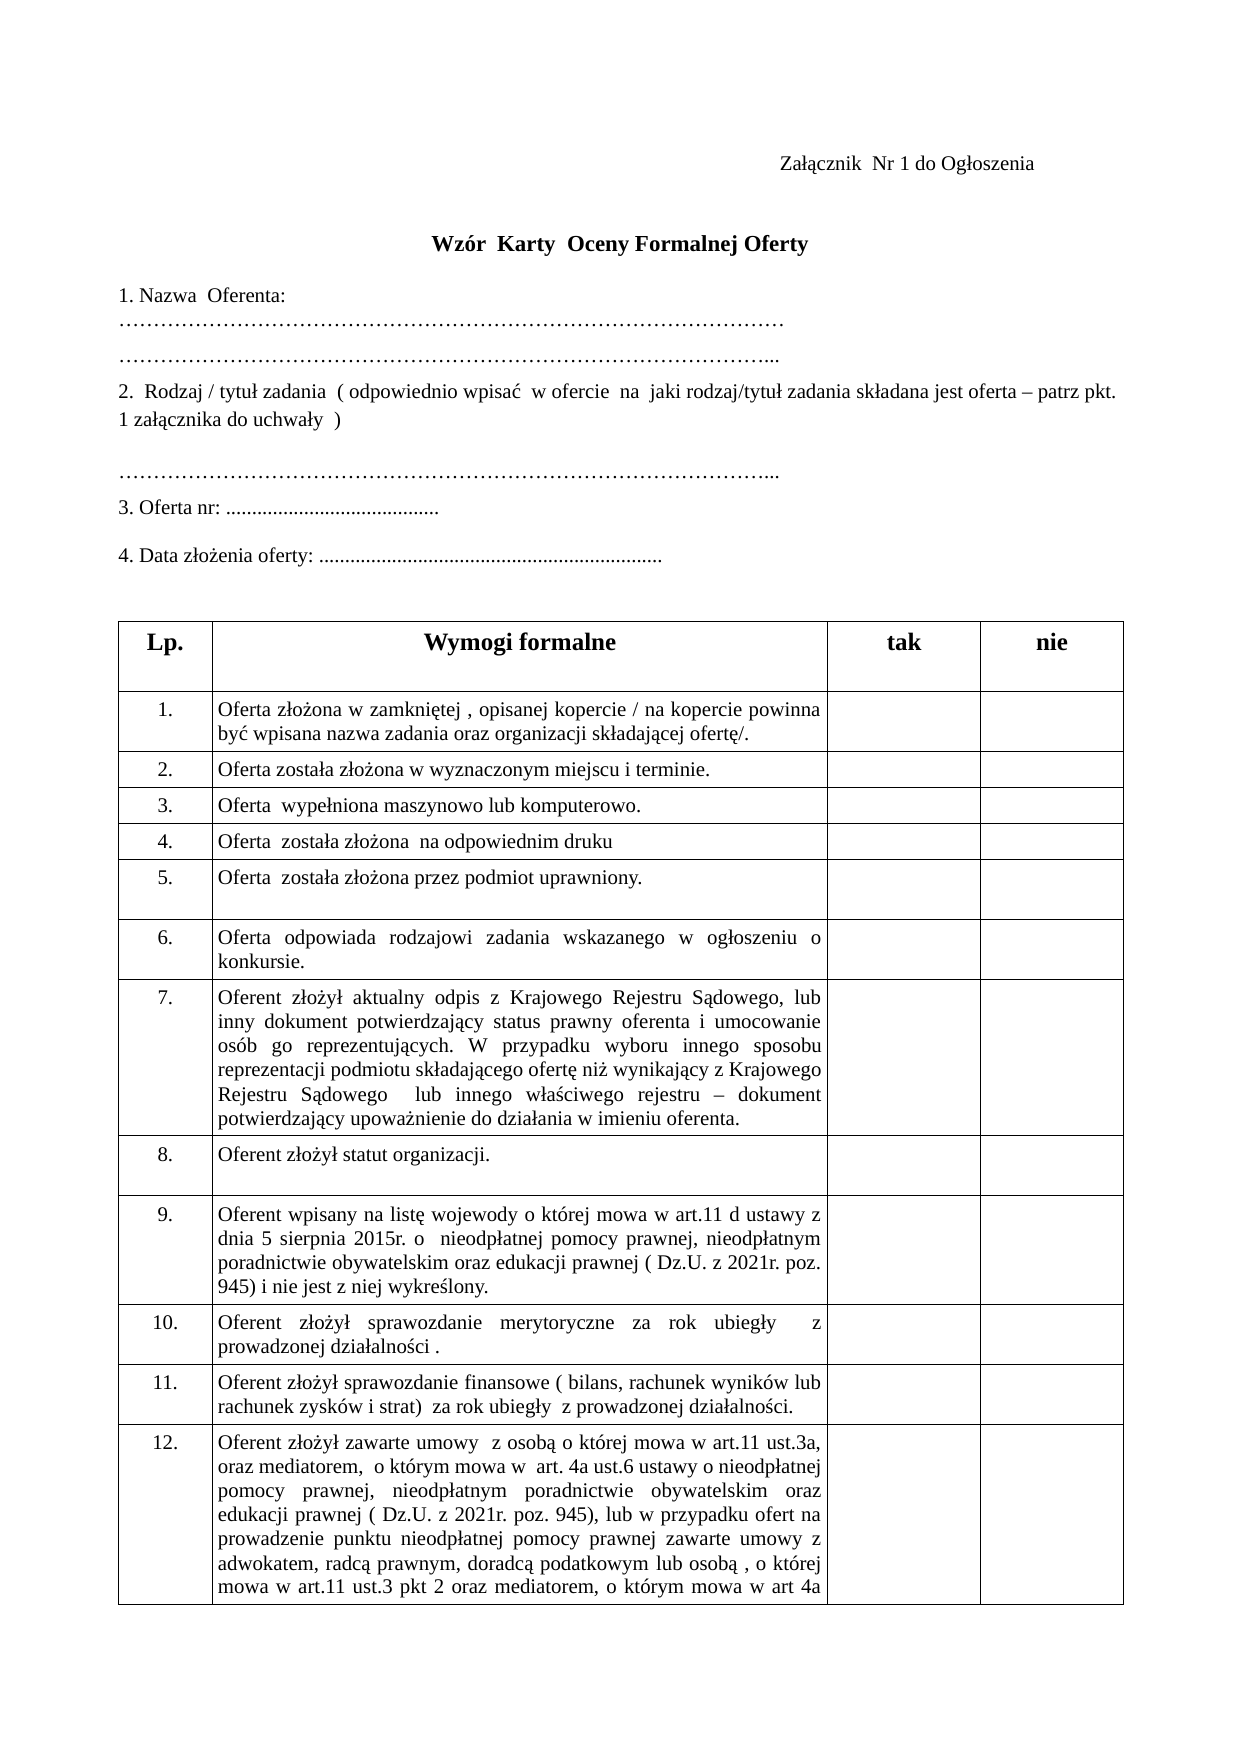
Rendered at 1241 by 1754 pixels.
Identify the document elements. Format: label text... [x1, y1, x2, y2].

table_cell [981, 1425, 1123, 1604]
text …………………………………………………………………………………... [118, 343, 1122, 367]
table_cell 3. [119, 788, 212, 823]
table_cell 9. [119, 1196, 212, 1304]
text Załącznik Nr 1 do Ogłoszenia [118, 147, 1122, 202]
table_cell [981, 752, 1123, 787]
text Wzór Karty Oceny Formalnej Oferty [118, 230, 1122, 257]
table_header nie [981, 622, 1123, 691]
table_cell [828, 980, 980, 1135]
table_cell 4. [119, 824, 212, 859]
table_cell [981, 980, 1123, 1135]
table_cell 11. [119, 1365, 212, 1424]
table_cell [828, 824, 980, 859]
table_cell Oferta wypełniona maszynowo lub komputerowo. [213, 788, 827, 823]
text 3. Oferta nr: ......................................... [118, 494, 1122, 519]
table_cell Oferta złożona w zamkniętej , opisanej kopercie / na kopercie powinna być wpisana nazwa zadania oraz organizacji składającej ofertę/. [213, 692, 827, 751]
table_header tak [828, 622, 980, 691]
table_header Wymogi formalne [213, 622, 827, 691]
table_cell [828, 692, 980, 751]
table_cell 5. [119, 860, 212, 919]
table_cell 8. [119, 1136, 212, 1195]
table_cell 2. [119, 752, 212, 787]
table_cell Oferta została złożona w wyznaczonym miejscu i terminie. [213, 752, 827, 787]
text …………………………………………………………………………………... [118, 458, 1122, 483]
table_cell Oferent złożył zawarte umowy z osobą o której mowa w art.11 ust.3a, oraz mediatorem, o którym mowa w art. 4a ust.6 ustawy o nieodpłatnej pomocy prawnej, nieodpłatnym poradnictwie obywatelskim oraz edukacji prawnej ( Dz.U. z 2021r. poz. 945), lub w przypadku ofert na prowadzenie punktu nieodpłatnej pomocy prawnej zawarte umowy z adwokatem, radcą prawnym, doradcą podatkowym lub osobą , o której mowa w art.11 ust.3 pkt 2 oraz mediatorem, o którym mowa w art 4a [213, 1425, 827, 1604]
table_cell Oferent złożył sprawozdanie finansowe ( bilans, rachunek wyników lub rachunek zysków i strat) za rok ubiegły z prowadzonej działalności. [213, 1365, 827, 1424]
table_cell [828, 920, 980, 979]
table_cell Oferent wpisany na listę wojewody o której mowa w art.11 d ustawy z dnia 5 sierpnia 2015r. o nieodpłatnej pomocy prawnej, nieodpłatnym poradnictwie obywatelskim oraz edukacji prawnej ( Dz.U. z 2021r. poz. 945) i nie jest z niej wykreślony. [213, 1196, 827, 1304]
table_cell [828, 1136, 980, 1195]
text 1. Nazwa Oferenta: [118, 283, 1122, 307]
table_cell 12. [119, 1425, 212, 1604]
table_cell [828, 788, 980, 823]
table_header Lp. [119, 622, 212, 691]
table_cell [981, 1196, 1123, 1304]
table_cell [981, 692, 1123, 751]
table_cell [828, 860, 980, 919]
table_cell Oferent złożył aktualny odpis z Krajowego Rejestru Sądowego, lub inny dokument potwierdzający status prawny oferenta i umocowanie osób go reprezentujących. W przypadku wyboru innego sposobu reprezentacji podmiotu składającego ofertę niż wynikający z Krajowego Rejestru Sądowego lub innego właściwego rejestru – dokument potwierdzający upoważnienie do działania w imieniu oferenta. [213, 980, 827, 1135]
table_cell [828, 1425, 980, 1604]
table_cell 7. [119, 980, 212, 1135]
table_cell Oferta odpowiada rodzajowi zadania wskazanego w ogłoszeniu o konkursie. [213, 920, 827, 979]
table_cell [981, 860, 1123, 919]
table_cell Oferta została złożona przez podmiot uprawniony. [213, 860, 827, 919]
table_cell [981, 788, 1123, 823]
table_cell [981, 824, 1123, 859]
text …………………………………………………………………………………… [118, 307, 1122, 331]
text 2. Rodzaj / tytuł zadania ( odpowiednio wpisać w ofercie na jaki rodzaj/tytuł zadania składana jest oferta – patrz pkt. 1 załącznika do uchwały ) [118, 379, 1122, 431]
table_cell [981, 920, 1123, 979]
table_cell 10. [119, 1305, 212, 1364]
table_cell Oferent złożył sprawozdanie merytoryczne za rok ubiegły z prowadzonej działalności . [213, 1305, 827, 1364]
table_cell 1. [119, 692, 212, 751]
text 4. Data złożenia oferty: .................................................................. [118, 543, 1122, 567]
table_cell [981, 1305, 1123, 1364]
table_cell Oferent złożył statut organizacji. [213, 1136, 827, 1195]
table_cell [828, 752, 980, 787]
table_cell [981, 1365, 1123, 1424]
table_cell Oferta została złożona na odpowiednim druku [213, 824, 827, 859]
table_cell 6. [119, 920, 212, 979]
table_cell [828, 1365, 980, 1424]
table_cell [828, 1305, 980, 1364]
table_cell [981, 1136, 1123, 1195]
table_cell [828, 1196, 980, 1304]
